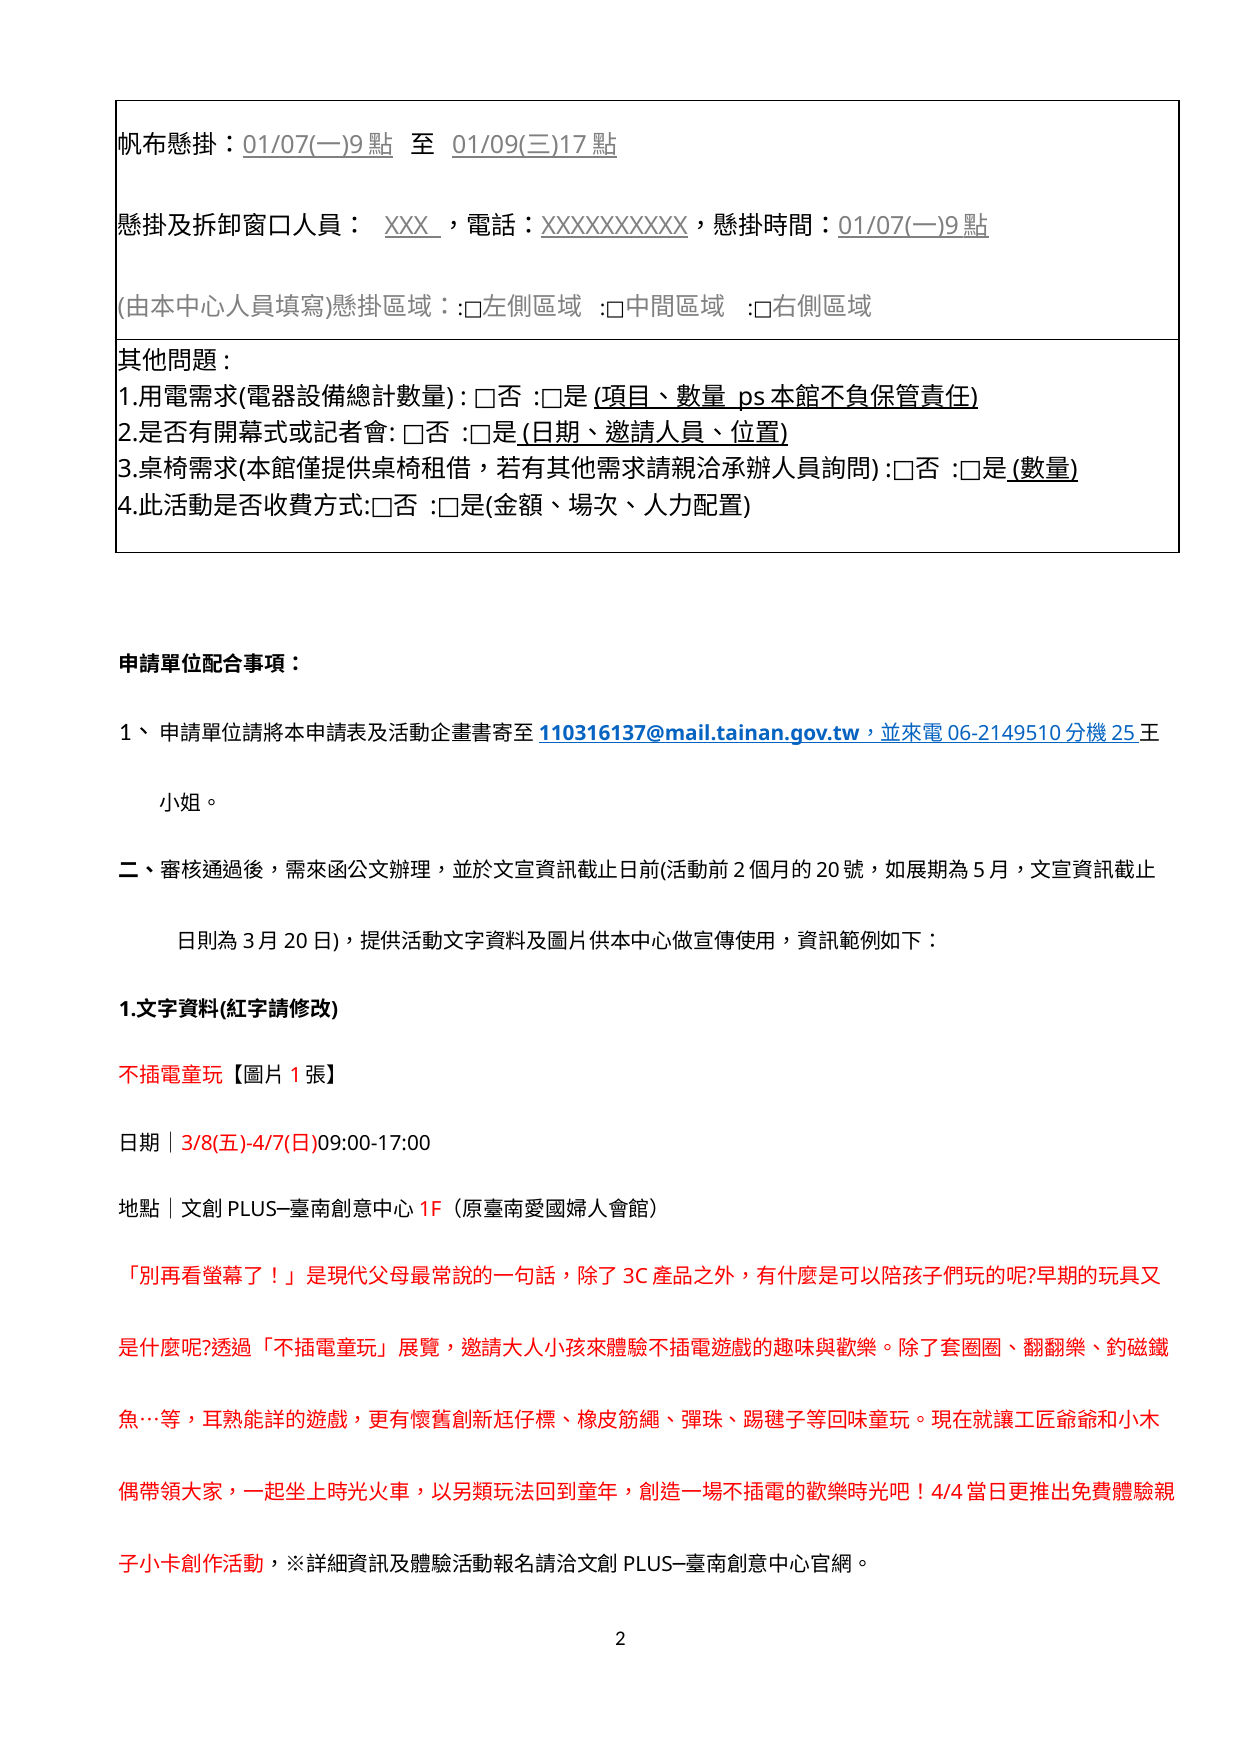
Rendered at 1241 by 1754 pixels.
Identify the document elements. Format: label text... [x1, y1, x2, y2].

table_cell 申請單位配合事項： 申請單位請將本申請表及活動企畫書寄至 110316137@mail.tainan.gov.tw，並來電06-2149510分機25王小姐。 二、審核通過後，需來函公文辦理，並於文宣資訊截止日前(活動前2個月的20號，如展期為5月，文宣資訊截止日則為3月20日)，提供活動文字資料及圖片供本中心做宣傳使用，資訊範例如下： 1.文字資料(紅字請修改) 不插電童玩【圖片1張】 日期│3/8(五)-4/7(日)09:00-17:00 地點│文創PLUS─臺南創意中心1F（原臺南愛國婦人會館） 「別再看螢幕了！」是現代父母最常說的一句話，除了3C產品之外，有什麼是可以陪孩子們玩的呢?早期的玩具又是什麼呢?透過「不插電童玩」展覽，邀請大人小孩來體驗不插電遊戲的趣味與歡樂。除了套圈圈、翻翻樂、釣磁鐵魚…等，耳熟能詳的遊戲，更有懷舊創新尪仔標、橡皮筋繩、彈珠、踢毽子等回味童玩。現在就讓工匠爺爺和小木偶帶領大家，一起坐上時光火車，以另類玩法回到童年，創造一場不插電的歡樂時光吧！4/4當日更推出免費體驗親子小卡創作活動，※詳細資訊及體驗活動報名請洽文創PLUS─臺南創意中心官網。 [116, 553, 1179, 1587]
table_cell 其他問題 : 1.用電需求(電器設備總計數量) : □否 :□是 (項目、數量 ps本館不負保管責任) 2.是否有開幕式或記者會: □否 :□是 (日期、邀請人員、位置) 3.桌椅需求(本館僅提供桌椅租借，若有其他需求請親洽承辦人員詢問) :□否 :□是 (數量) 4.此活動是否收費方式:□否 :□是(金額、場次、人力配置) [117, 340, 1178, 552]
table_cell 帆布懸掛：01/07(一)9點 至 01/09(三)17點 懸掛及拆卸窗口人員： XXX ，電話：XXXXXXXXXX，懸掛時間：01/07(一)9點 (由本中心人員填寫)懸掛區域：:□左側區域 :□中間區域 :□右側區域 [117, 101, 1178, 339]
